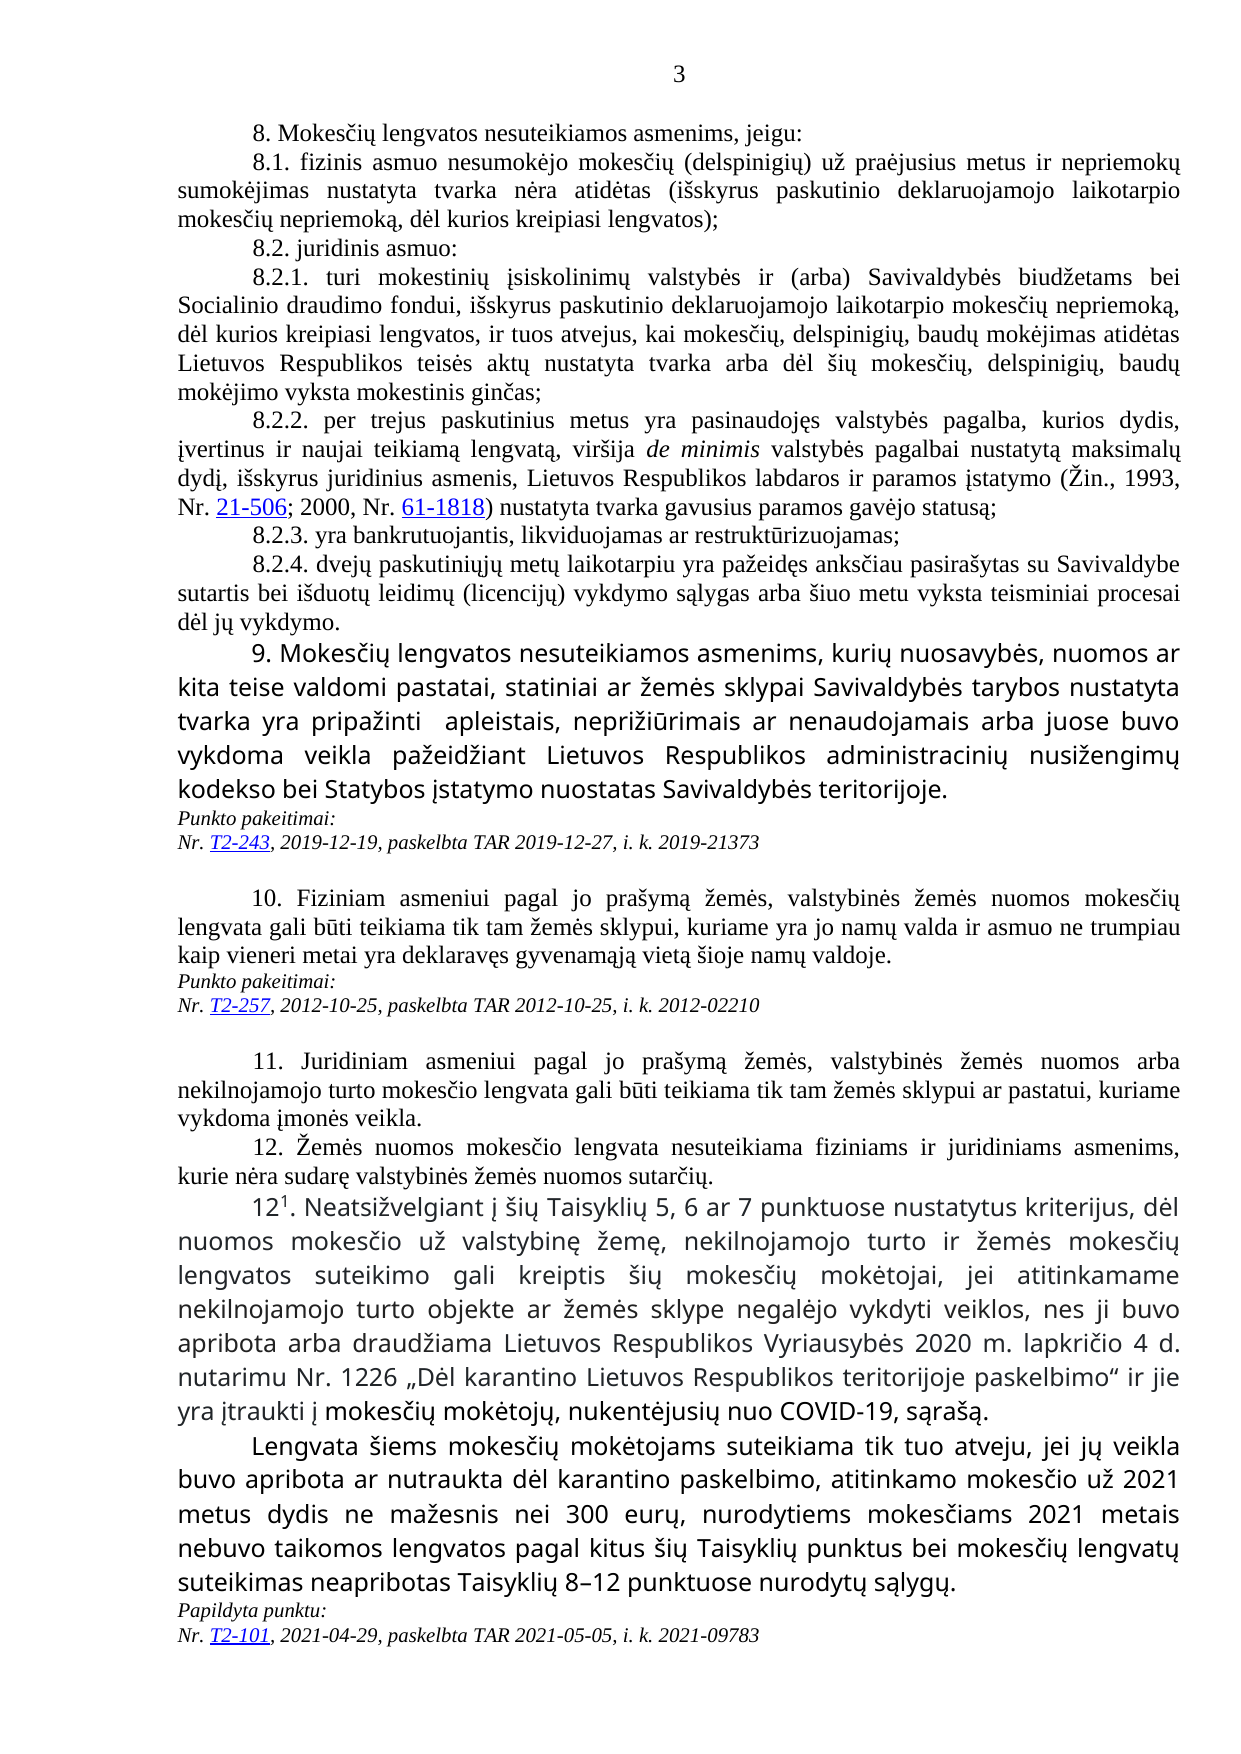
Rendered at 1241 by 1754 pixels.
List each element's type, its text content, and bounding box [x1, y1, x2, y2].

text Nr. T2-257, 2012-10-25, paskelbta TAR 2012-10-25, i. k. 2012-02210 [177, 993, 1181, 1017]
text 8. Mokesčių lengvatos nesuteikiamos asmenims, jeigu: [177, 118, 1181, 147]
text Nr. T2-243, 2019-12-19, paskelbta TAR 2019-12-27, i. k. 2019-21373 [177, 830, 1181, 854]
text 8.2. juridinis asmuo: [177, 233, 1181, 262]
text 121. Neatsižvelgiant į šių Taisyklių 5, 6 ar 7 punktuose nustatytus kriterijus, dėl nuomos mokesčio už valstybinę žemę, nekilnojamojo turto ir žemės mokesčių lengvatos suteikimo gali kreiptis šių mokesčių mokėtojai, jei atitinkamame nekilnojamojo turto objekte ar žemės sklype negalėjo vykdyti veiklos, nes ji buvo apribota arba draudžiama Lietuvos Respublikos Vyriausybės 2020 m. lapkričio 4 d. nutarimu Nr. 1226 „Dėl karantino Lietuvos Respublikos teritorijoje paskelbimo“ ir jie yra įtraukti į mokesčių mokėtojų, nukentėjusių nuo COVID-19, sąrašą. [177, 1190, 1181, 1428]
text 8.2.2. per trejus paskutinius metus yra pasinaudojęs valstybės pagalba, kurios dydis, įvertinus ir naujai teikiamą lengvatą, viršija de minimis valstybės pagalbai nustatytą maksimalų dydį, išskyrus juridinius asmenis, Lietuvos Respublikos labdaros ir paramos įstatymo (Žin., 1993, Nr. 21-506; 2000, Nr. 61-1818) nustatyta tvarka gavusius paramos gavėjo statusą; [177, 406, 1181, 521]
text 8.2.1. turi mokestinių įsiskolinimų valstybės ir (arba) Savivaldybės biudžetams bei Socialinio draudimo fondui, išskyrus paskutinio deklaruojamojo laikotarpio mokesčių nepriemoką, dėl kurios kreipiasi lengvatos, ir tuos atvejus, kai mokesčių, delspinigių, baudų mokėjimas atidėtas Lietuvos Respublikos teisės aktų nustatyta tvarka arba dėl šių mokesčių, delspinigių, baudų mokėjimo vyksta mokestinis ginčas; [177, 262, 1181, 406]
text 8.1. fizinis asmuo nesumokėjo mokesčių (delspinigių) už praėjusius metus ir nepriemokų sumokėjimas nustatyta tvarka nėra atidėtas (išskyrus paskutinio deklaruojamojo laikotarpio mokesčių nepriemoką, dėl kurios kreipiasi lengvatos); [177, 147, 1181, 233]
text Papildyta punktu: [177, 1598, 1181, 1622]
text 11. Juridiniam asmeniui pagal jo prašymą žemės, valstybinės žemės nuomos arba nekilnojamojo turto mokesčio lengvata gali būti teikiama tik tam žemės sklypui ar pastatui, kuriame vykdoma įmonės veikla. [177, 1046, 1181, 1132]
text 10. Fiziniam asmeniui pagal jo prašymą žemės, valstybinės žemės nuomos mokesčių lengvata gali būti teikiama tik tam žemės sklypui, kuriame yra jo namų valda ir asmuo ne trumpiau kaip vieneri metai yra deklaravęs gyvenamąją vietą šioje namų valdoje. [177, 883, 1181, 969]
text 8.2.4. dvejų paskutiniųjų metų laikotarpiu yra pažeidęs anksčiau pasirašytas su Savivaldybe sutartis bei išduotų leidimų (licencijų) vykdymo sąlygas arba šiuo metu vyksta teisminiai procesai dėl jų vykdymo. [177, 549, 1181, 636]
text 9. Mokesčių lengvatos nesuteikiamos asmenims, kurių nuosavybės, nuomos ar kita teise valdomi pastatai, statiniai ar žemės sklypai Savivaldybės tarybos nustatyta tvarka yra pripažinti apleistais, neprižiūrimais ar nenaudojamais arba juose buvo vykdoma veikla pažeidžiant Lietuvos Respublikos administracinių nusižengimų kodekso bei Statybos įstatymo nuostatas Savivaldybės teritorijoje. [177, 636, 1181, 806]
text Punkto pakeitimai: [177, 806, 1181, 830]
text Nr. T2-101, 2021-04-29, paskelbta TAR 2021-05-05, i. k. 2021-09783 [177, 1622, 1181, 1647]
text Lengvata šiems mokesčių mokėtojams suteikiama tik tuo atveju, jei jų veikla buvo apribota ar nutraukta dėl karantino paskelbimo, atitinkamo mokesčio už 2021 metus dydis ne mažesnis nei 300 eurų, nurodytiems mokesčiams 2021 metais nebuvo taikomos lengvatos pagal kitus šių Taisyklių punktus bei mokesčių lengvatų suteikimas neapribotas Taisyklių 8–12 punktuose nurodytų sąlygų. [177, 1428, 1181, 1598]
text 8.2.3. yra bankrutuojantis, likviduojamas ar restruktūrizuojamas; [177, 521, 1181, 549]
text Punkto pakeitimai: [177, 969, 1181, 993]
text 12. Žemės nuomos mokesčio lengvata nesuteikiama fiziniams ir juridiniams asmenims, kurie nėra sudarę valstybinės žemės nuomos sutarčių. [177, 1132, 1181, 1190]
